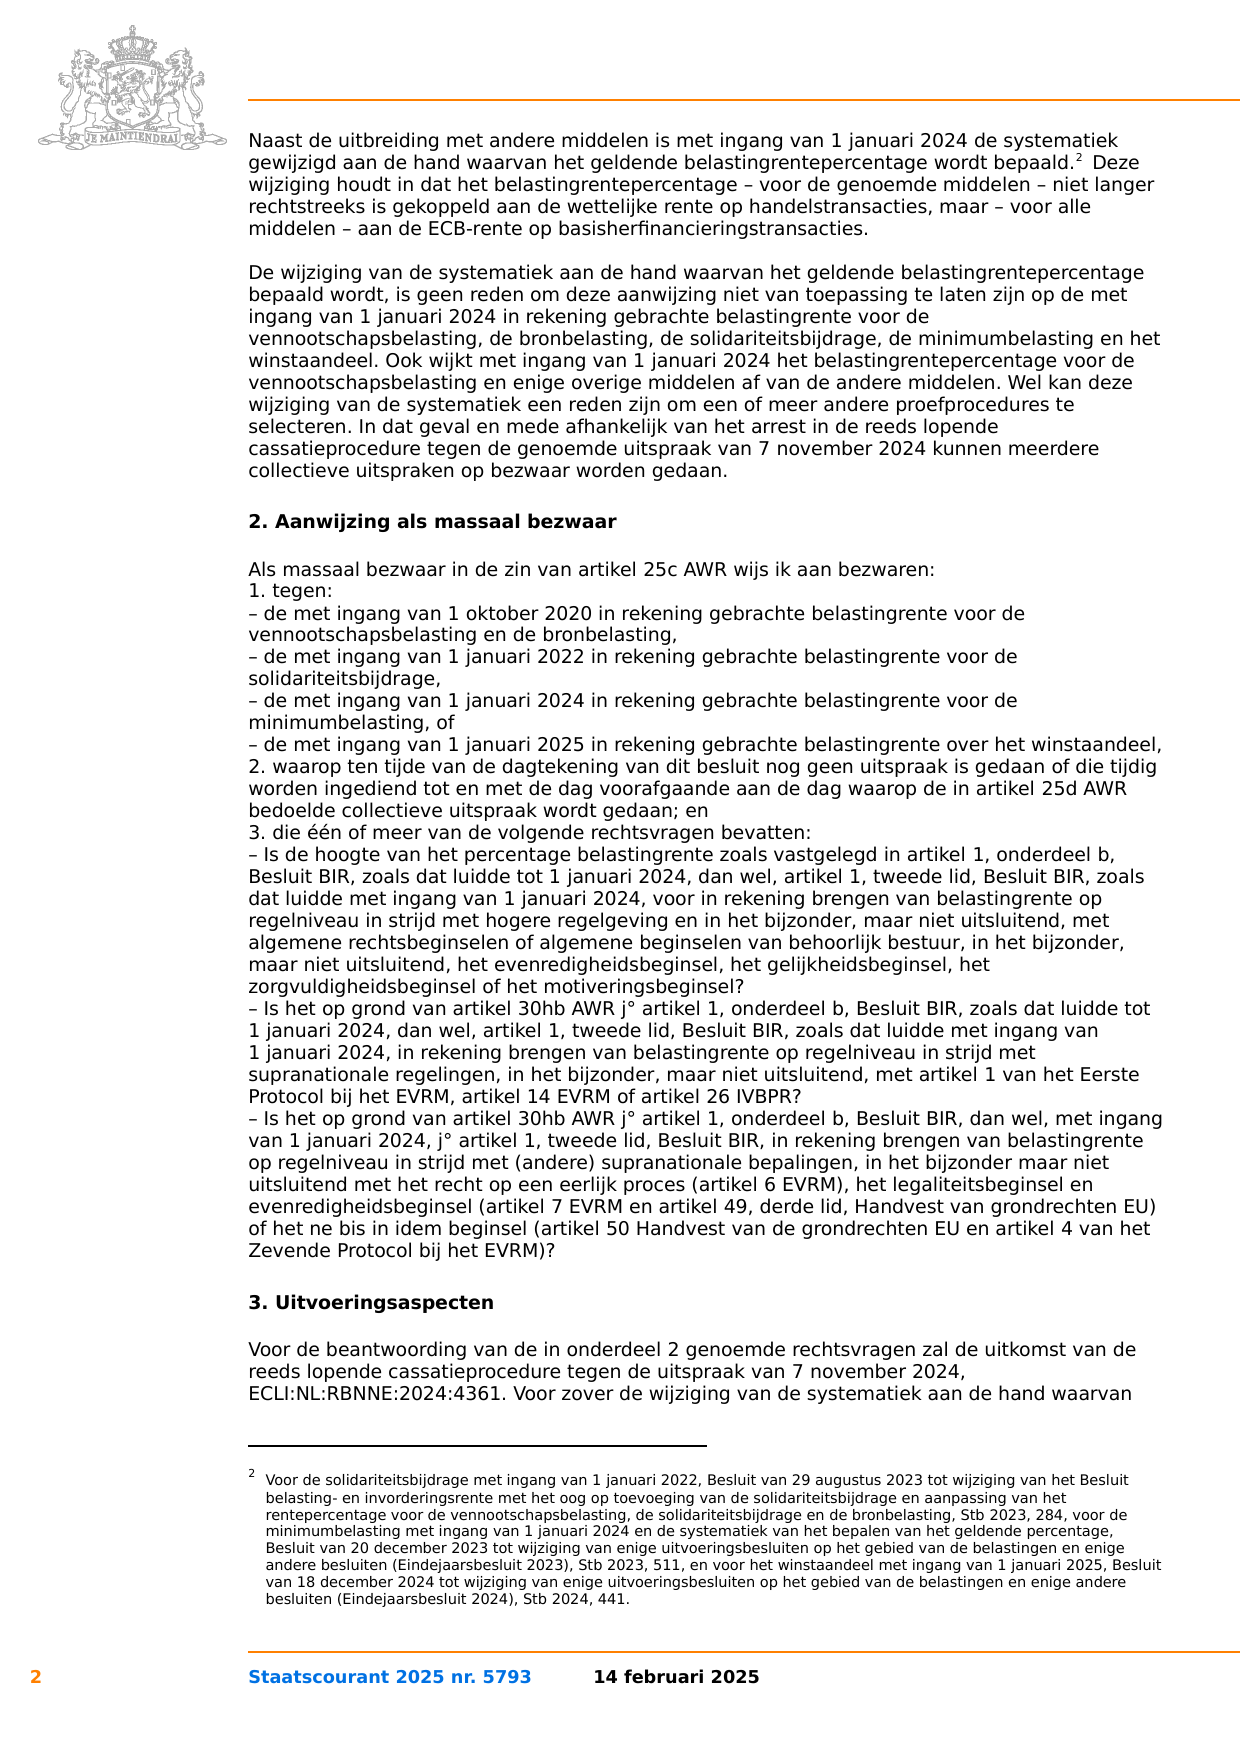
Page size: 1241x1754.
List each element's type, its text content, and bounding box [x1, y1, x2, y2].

text 2. waarop ten tijde van de dagtekening van dit besluit nog geen uitspraak is gedaan of die tijdig worden ingediend tot en met de dag voorafgaande aan de dag waarop de in artikel 25d AWR bedoelde collectieve uitspraak wordt gedaan; en [248, 756, 1163, 822]
subtitle 2. Aanwijzing als massaal bezwaar [248, 511, 1163, 533]
text – de met ingang van 1 januari 2024 in rekening gebrachte belastingrente voor de minimumbelasting, of [248, 690, 1163, 734]
text – de met ingang van 1 januari 2022 in rekening gebrachte belastingrente voor de solidariteitsbijdrage, [248, 646, 1163, 690]
text – Is het op grond van artikel 30hb AWR j° artikel 1, onderdeel b, Besluit BIR, zoals dat luidde tot 1 januari 2024, dan wel, artikel 1, tweede lid, Besluit BIR, zoals dat luidde met ingang van 1 januari 2024, in rekening brengen van belastingrente op regelniveau in strijd met supranationale regelingen, in het bijzonder, maar niet uitsluitend, met artikel 1 van het Eerste Protocol bij het EVRM, artikel 14 EVRM of artikel 26 IVBPR? [248, 998, 1163, 1108]
picture [38, 25, 227, 150]
text – de met ingang van 1 januari 2025 in rekening gebrachte belastingrente over het winstaandeel, [248, 734, 1163, 756]
text Voor de beantwoording van de in onderdeel 2 genoemde rechtsvragen zal de uitkomst van de reeds lopende cassatieprocedure tegen de uitspraak van 7 november 2024, ECLI:NL:RBNNE:2024:4361. Voor zover de wijziging van de systematiek aan de hand waarvan [248, 1339, 1163, 1405]
text Als massaal bezwaar in de zin van artikel 25c AWR wijs ik aan bezwaren: [248, 558, 1163, 580]
text 3. die één of meer van de volgende rechtsvragen bevatten: [248, 822, 1163, 844]
subtitle 3. Uitvoeringsaspecten [248, 1292, 1163, 1314]
text – Is de hoogte van het percentage belastingrente zoals vastgelegd in artikel 1, onderdeel b, Besluit BIR, zoals dat luidde tot 1 januari 2024, dan wel, artikel 1, tweede lid, Besluit BIR, zoals dat luidde met ingang van 1 januari 2024, voor in rekening brengen van belastingrente op regelniveau in strijd met hogere regelgeving en in het bijzonder, maar niet uitsluitend, met algemene rechtsbeginselen of algemene beginselen van behoorlijk bestuur, in het bijzonder, maar niet uitsluitend, het evenredigheidsbeginsel, het gelijkheidsbeginsel, het zorgvuldigheidsbeginsel of het motiveringsbeginsel? [248, 844, 1163, 998]
text – de met ingang van 1 oktober 2020 in rekening gebrachte belastingrente voor de vennootschapsbelasting en de bronbelasting, [248, 602, 1163, 646]
text – Is het op grond van artikel 30hb AWR j° artikel 1, onderdeel b, Besluit BIR, dan wel, met ingang van 1 januari 2024, j° artikel 1, tweede lid, Besluit BIR, in rekening brengen van belastingrente op regelniveau in strijd met (andere) supranationale bepalingen, in het bijzonder maar niet uitsluitend met het recht op een eerlijk proces (artikel 6 EVRM), het legaliteitsbeginsel en evenredigheidsbeginsel (artikel 7 EVRM en artikel 49, derde lid, Handvest van grondrechten EU) of het ne bis in idem beginsel (artikel 50 Handvest van de grondrechten EU en artikel 4 van het Zevende Protocol bij het EVRM)? [248, 1108, 1163, 1262]
text Naast de uitbreiding met andere middelen is met ingang van 1 januari 2024 de systematiek gewijzigd aan de hand waarvan het geldende belastingrentepercentage wordt bepaald. Deze wijziging houdt in dat het belastingrentepercentage – voor de genoemde middelen – niet langer rechtstreeks is gekoppeld aan de wettelijke rente op handelstransacties, maar – voor alle middelen – aan de ECB-rente op basisherfinancieringstransacties. [248, 130, 1163, 240]
text De wijziging van de systematiek aan de hand waarvan het geldende belastingrentepercentage bepaald wordt, is geen reden om deze aanwijzing niet van toepassing te laten zijn op de met ingang van 1 januari 2024 in rekening gebrachte belastingrente voor de vennootschapsbelasting, de bronbelasting, de solidariteitsbijdrage, de minimumbelasting en het winstaandeel. Ook wijkt met ingang van 1 januari 2024 het belastingrentepercentage voor de vennootschapsbelasting en enige overige middelen af van de andere middelen. Wel kan deze wijziging van de systematiek een reden zijn om een of meer andere proefprocedures te selecteren. In dat geval en mede afhankelijk van het arrest in de reeds lopende cassatieprocedure tegen de genoemde uitspraak van 7 november 2024 kunnen meerdere collectieve uitspraken op bezwaar worden gedaan. [248, 262, 1163, 481]
text 1. tegen: [248, 580, 1163, 602]
text Voor de solidariteitsbijdrage met ingang van 1 januari 2022, Besluit van 29 augustus 2023 tot wijziging van het Besluit belasting- en invorderingsrente met het oog op toevoeging van de solidariteitsbijdrage en aanpassing van het rentepercentage voor de vennootschapsbelasting, de solidariteitsbijdrage en de bronbelasting, Stb 2023, 284, voor de minimumbelasting met ingang van 1 januari 2024 en de systematiek van het bepalen van het geldende percentage, Besluit van 20 december 2023 tot wijziging van enige uitvoeringsbesluiten op het gebied van de belastingen en enige andere besluiten (Eindejaarsbesluit 2023), Stb 2023, 511, en voor het winstaandeel met ingang van 1 januari 2025, Besluit van 18 december 2024 tot wijziging van enige uitvoeringsbesluiten op het gebied van de belastingen en enige andere besluiten (Eindejaarsbesluit 2024), Stb 2024, 441. [248, 1468, 1163, 1608]
